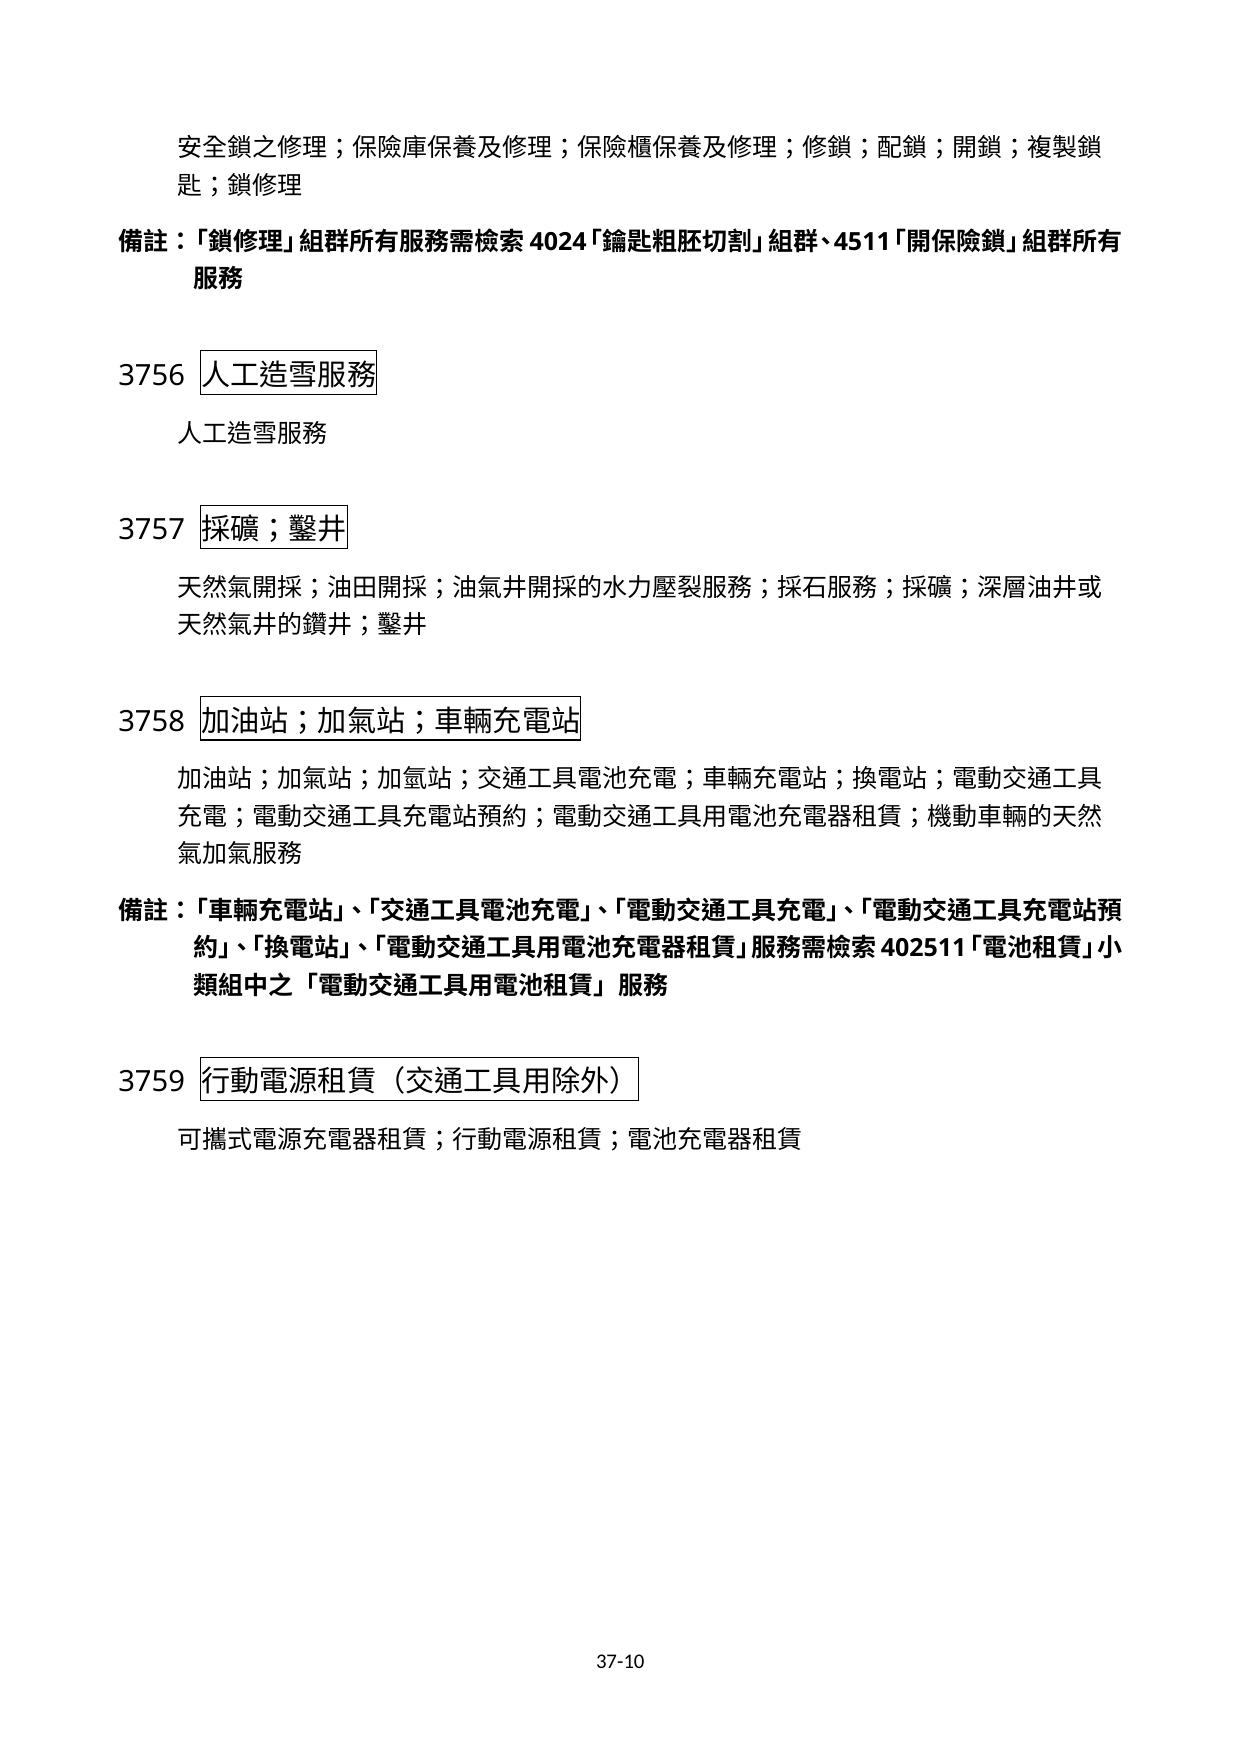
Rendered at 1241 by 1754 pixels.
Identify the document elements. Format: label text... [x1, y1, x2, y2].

text 人工造雪服務 [201, 352, 376, 394]
text 行動電源租賃（交通工具用除外） [201, 1058, 638, 1100]
text 加油站；加氣站；車輛充電站 [201, 698, 580, 739]
text 3758 [118, 698, 200, 739]
text 安全鎖之修理；保險庫保養及修理；保險櫃保養及修理；修鎖；配鎖；開鎖；複製鎖匙；鎖修理 [177, 127, 1122, 202]
text 可攜式電源充電器租賃；行動電源租賃；電池充電器租賃 [177, 1119, 1122, 1156]
text 備註：「鎖修理」組群所有服務需檢索4024「鑰匙粗胚切割」組群、4511「開保險鎖」組群所有服務 [118, 221, 1122, 296]
text 加油站；加氣站；加氫站；交通工具電池充電；車輛充電站；換電站；電動交通工具充電；電動交通工具充電站預約；電動交通工具用電池充電器租賃；機動車輛的天然氣加氣服務 [177, 758, 1122, 871]
text [348, 506, 1122, 548]
text 3759 [118, 1058, 200, 1100]
text 3757 [118, 506, 200, 548]
text 備註：「車輛充電站」、「交通工具電池充電」、「電動交通工具充電」、「電動交通工具充電站預約」、「換電站」、「電動交通工具用電池充電器租賃」服務需檢索402511「電池租賃」小類組中之「電動交通工具用電池租賃」服務 [118, 889, 1122, 1002]
text 採礦；鑿井 [201, 506, 347, 548]
text 天然氣開採；油田開採；油氣井開採的水力壓裂服務；採石服務；採礦；深層油井或天然氣井的鑽井；鑿井 [177, 567, 1122, 642]
text [639, 1058, 1122, 1100]
text 3756 [118, 352, 200, 394]
text [581, 698, 1122, 739]
text [377, 352, 1122, 394]
text 人工造雪服務 [177, 412, 1122, 450]
